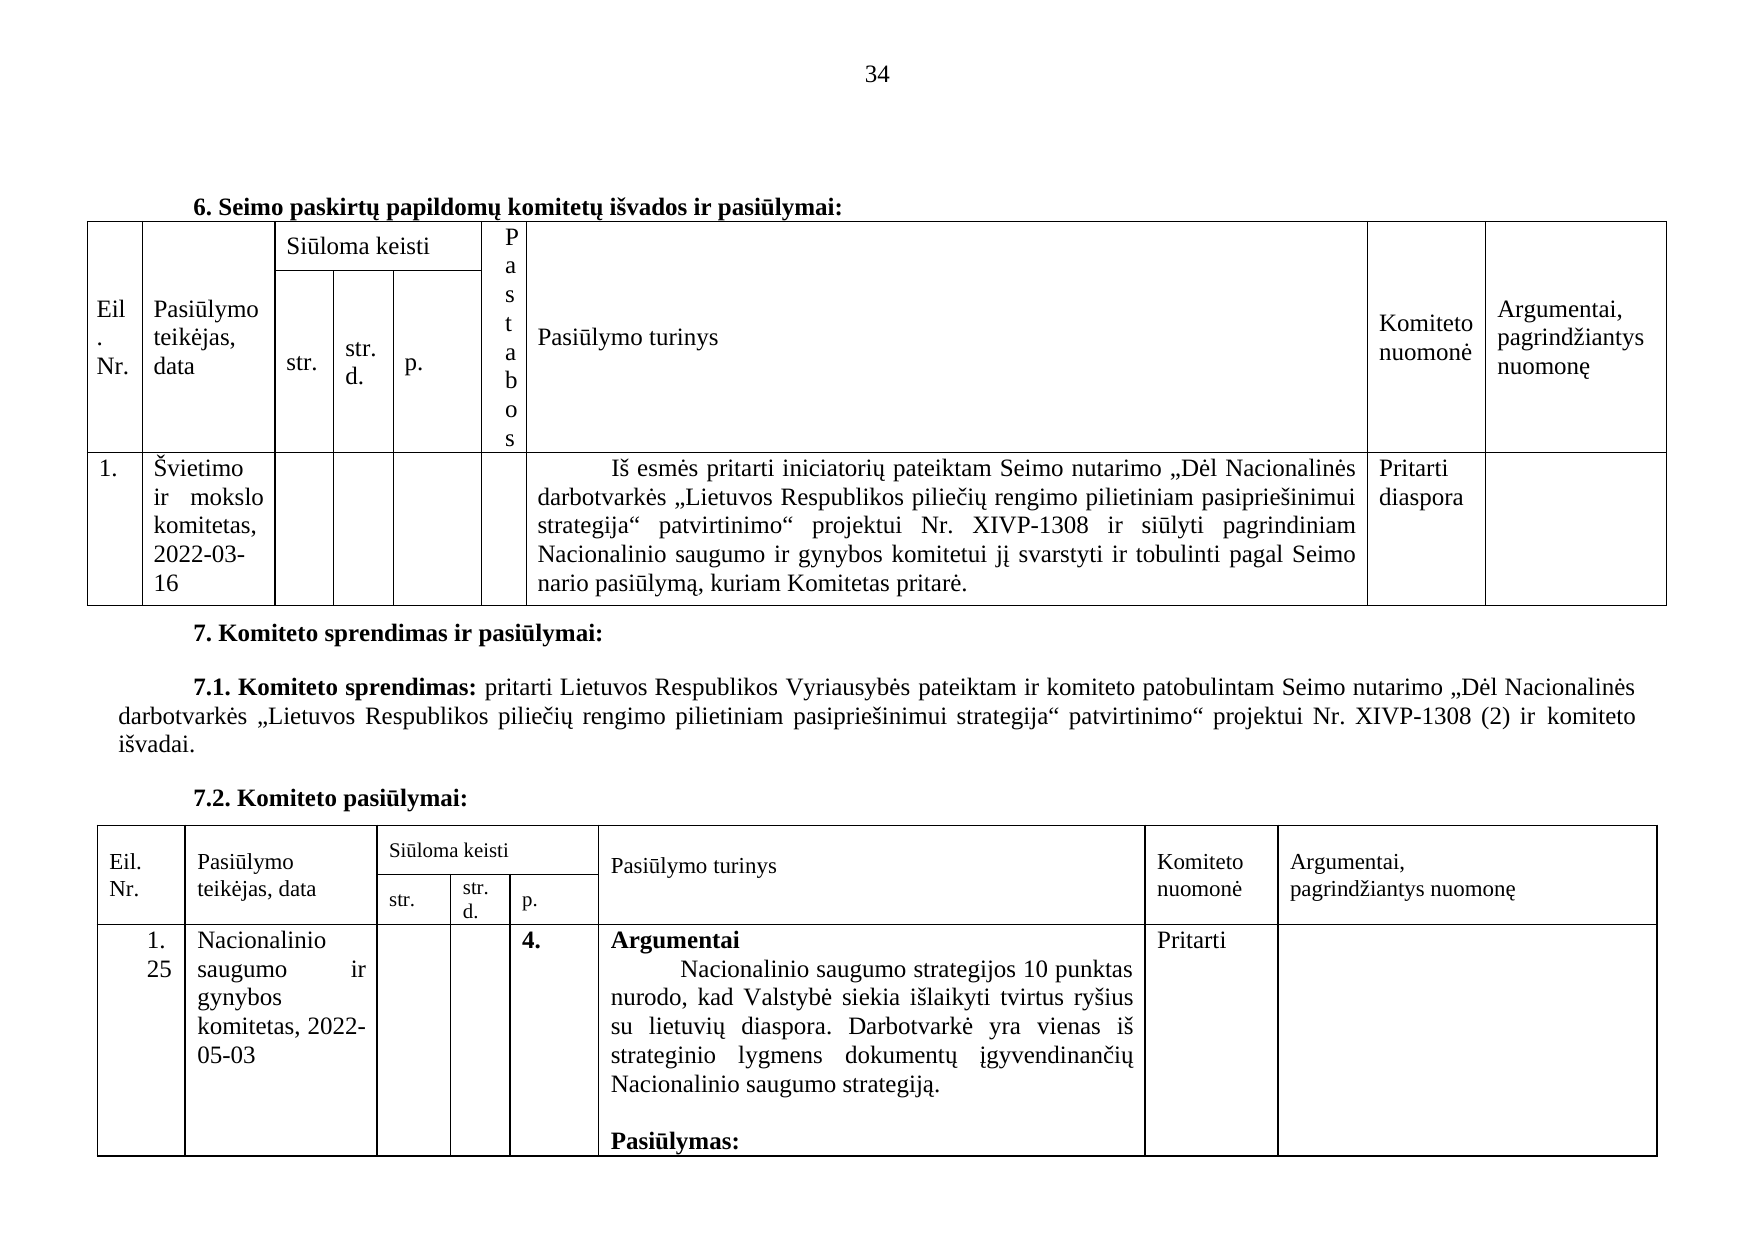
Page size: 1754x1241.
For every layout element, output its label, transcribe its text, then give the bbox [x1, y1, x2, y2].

table_header Pastabos [482, 222, 526, 452]
table_cell 1. [88, 453, 142, 605]
table_cell Nacionalinio saugumo ir gynybos komitetas, 2022-05-03 [186, 925, 376, 1155]
table_cell 4. [511, 925, 598, 1155]
table_cell [482, 453, 526, 605]
table_cell Švietimo ir mokslo komitetas, 2022-03-16 [143, 453, 274, 605]
table_cell 25. [98, 925, 184, 1155]
table_header Argumentai, pagrindžiantys nuomonę [1486, 222, 1666, 452]
table_cell [334, 453, 393, 605]
table_header Siūloma keisti [276, 222, 481, 270]
table_cell p. [394, 271, 481, 452]
table_cell str. d. [334, 271, 393, 452]
table_cell str. [276, 271, 333, 452]
table_header Komiteto nuomonė [1368, 222, 1485, 452]
table_header Argumentai, pagrindžiantys nuomonę [1279, 826, 1656, 923]
table_header Pasiūlymo teikėjas, data [143, 222, 274, 452]
table_header Komiteto nuomonė [1146, 826, 1277, 923]
text 6. Seimo paskirtų papildomų komitetų išvados ir pasiūlymai: [118, 192, 1636, 221]
subtitle 7.2. Komiteto pasiūlymai: [118, 783, 1636, 812]
table_header Pasiūlymo turinys [527, 222, 1367, 452]
table_cell [394, 453, 481, 605]
table_cell Pritarti [1146, 925, 1277, 1155]
table_header Eil. Nr. [98, 826, 184, 923]
table_header Eil. Nr. [88, 222, 142, 452]
table_cell [1279, 925, 1656, 1155]
subtitle 7. Komiteto sprendimas ir pasiūlymai: [118, 618, 1636, 647]
table_header Siūloma keisti [378, 826, 598, 874]
table_cell str. d. [451, 875, 509, 923]
table_cell [378, 925, 450, 1155]
table_header Pasiūlymo turinys [599, 826, 1144, 923]
table_cell Argumentai Nacionalinio saugumo strategijos 10 punktas nurodo, kad Valstybė siekia išlaikyti tvirtus ryšius su lietuvių diaspora. Darbotvarkė yra vienas iš strateginio lygmens dokumentų įgyvendinančių Nacionalinio saugumo strategiją. Pasiūlymas: [599, 925, 1144, 1155]
table_cell p. [511, 875, 598, 923]
table_cell [1486, 453, 1666, 605]
table_cell [451, 925, 509, 1155]
table_cell str. [378, 875, 450, 923]
subtitle 7.1. Komiteto sprendimas: pritarti Lietuvos Respublikos Vyriausybės pateiktam ir komiteto patobulintam Seimo nutarimo „Dėl Nacionalinės darbotvarkės „Lietuvos Respublikos piliečių rengimo pilietiniam pasipriešinimui strategija“ patvirtinimo“ projektui Nr. XIVP-1308 (2) ir komiteto išvadai. [118, 672, 1636, 758]
table_cell [276, 453, 333, 605]
table_header Pasiūlymo teikėjas, data [186, 826, 376, 923]
table_cell Iš esmės pritarti iniciatorių pateiktam Seimo nutarimo „Dėl Nacionalinės darbotvarkės „Lietuvos Respublikos piliečių rengimo pilietiniam pasipriešinimui strategija“ patvirtinimo“ projektui Nr. XIVP-1308 ir siūlyti pagrindiniam Nacionalinio saugumo ir gynybos komitetui jį svarstyti ir tobulinti pagal Seimo nario pasiūlymą, kuriam Komitetas pritarė. [527, 453, 1367, 605]
table_cell Pritarti diaspora [1368, 453, 1485, 605]
